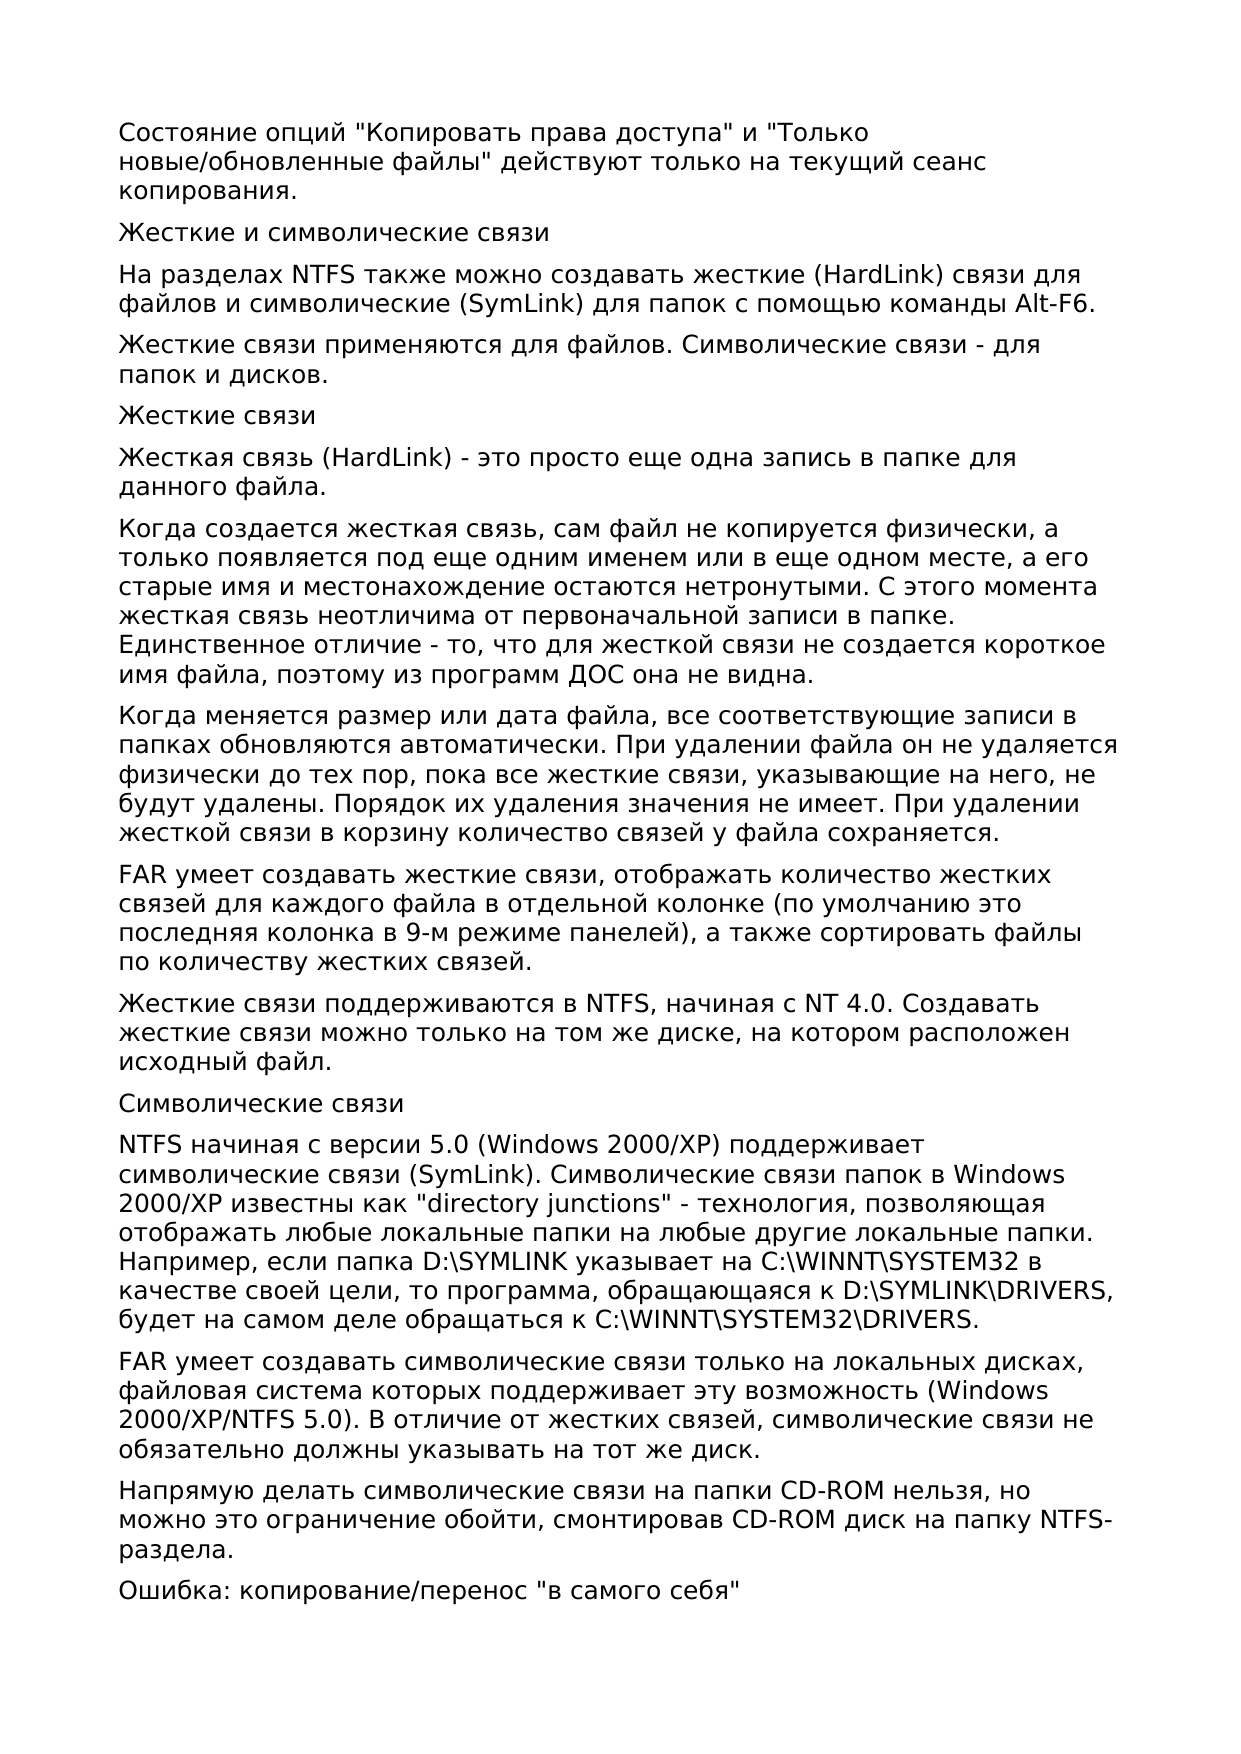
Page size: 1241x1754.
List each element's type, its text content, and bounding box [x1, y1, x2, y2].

text Жесткие связи поддерживаются в NTFS, начиная с NT 4.0. Создавать жесткие связи можно только на том же диске, на котором расположен исходный файл. [118, 989, 1122, 1076]
text Ошибка: копирование/перенос "в самого себя" [118, 1576, 1122, 1606]
text Жесткая связь (HardLink) - это просто еще одна запись в папке для данного файла. [118, 443, 1122, 501]
text Состояние опций "Копировать права доступа" и "Только новые/обновленные файлы" действуют только на текущий сеанс копирования. [118, 118, 1122, 206]
text FAR умеет создавать символические связи только на локальных дисках, файловая система которых поддерживает эту возможность (Windows 2000/XP/NTFS 5.0). В отличие от жестких связей, символические связи не обязательно должны указывать на тот же диск. [118, 1347, 1122, 1464]
text Жесткие связи [118, 401, 1122, 431]
text Когда создается жесткая связь, сам файл не копируется физически, а только появляется под еще одним именем или в еще одном месте, а его старые имя и местонахождение остаются нетронутыми. С этого момента жесткая связь неотличима от первоначальной записи в папке. Единственное отличие - то, что для жесткой связи не создается короткое имя файла, поэтому из программ ДОС она не видна. [118, 514, 1122, 689]
text Символические связи [118, 1089, 1122, 1118]
text Жесткие и символические связи [118, 218, 1122, 247]
text Напрямую делать символические связи на папки CD-ROM нельзя, но можно это ограничение обойти, смонтировав CD-ROM диск на папку NTFS-раздела. [118, 1476, 1122, 1564]
text На разделах NTFS также можно создавать жесткие (HardLink) связи для файлов и символические (SymLink) для папок с помощью команды Alt-F6. [118, 260, 1122, 318]
text Когда меняется размер или дата файла, все соответствующие записи в папках обновляются автоматически. При удалении файла он не удаляется физически до тех пор, пока все жесткие связи, указывающие на него, не будут удалены. Порядок их удаления значения не имеет. При удалении жесткой связи в корзину количество связей у файла сохраняется. [118, 701, 1122, 847]
text FAR умеет создавать жесткие связи, отображать количество жестких связей для каждого файла в отдельной колонке (по умолчанию это последняя колонка в 9-м режиме панелей), а также сортировать файлы по количеству жестких связей. [118, 860, 1122, 976]
text Жесткие связи применяются для файлов. Символические связи - для папок и дисков. [118, 331, 1122, 389]
text NTFS начиная с версии 5.0 (Windows 2000/XP) поддерживает символические связи (SymLink). Символические связи папок в Windows 2000/XP известны как "directory junctions" - технология, позволяющая отображать любые локальные папки на любые другие локальные папки. Например, если папка D:\SYMLINK указывает на C:\WINNT\SYSTEM32 в качестве своей цели, то программа, обращающаяся к D:\SYMLINK\DRIVERS, будет на самом деле обращаться к C:\WINNT\SYSTEM32\DRIVERS. [118, 1131, 1122, 1335]
